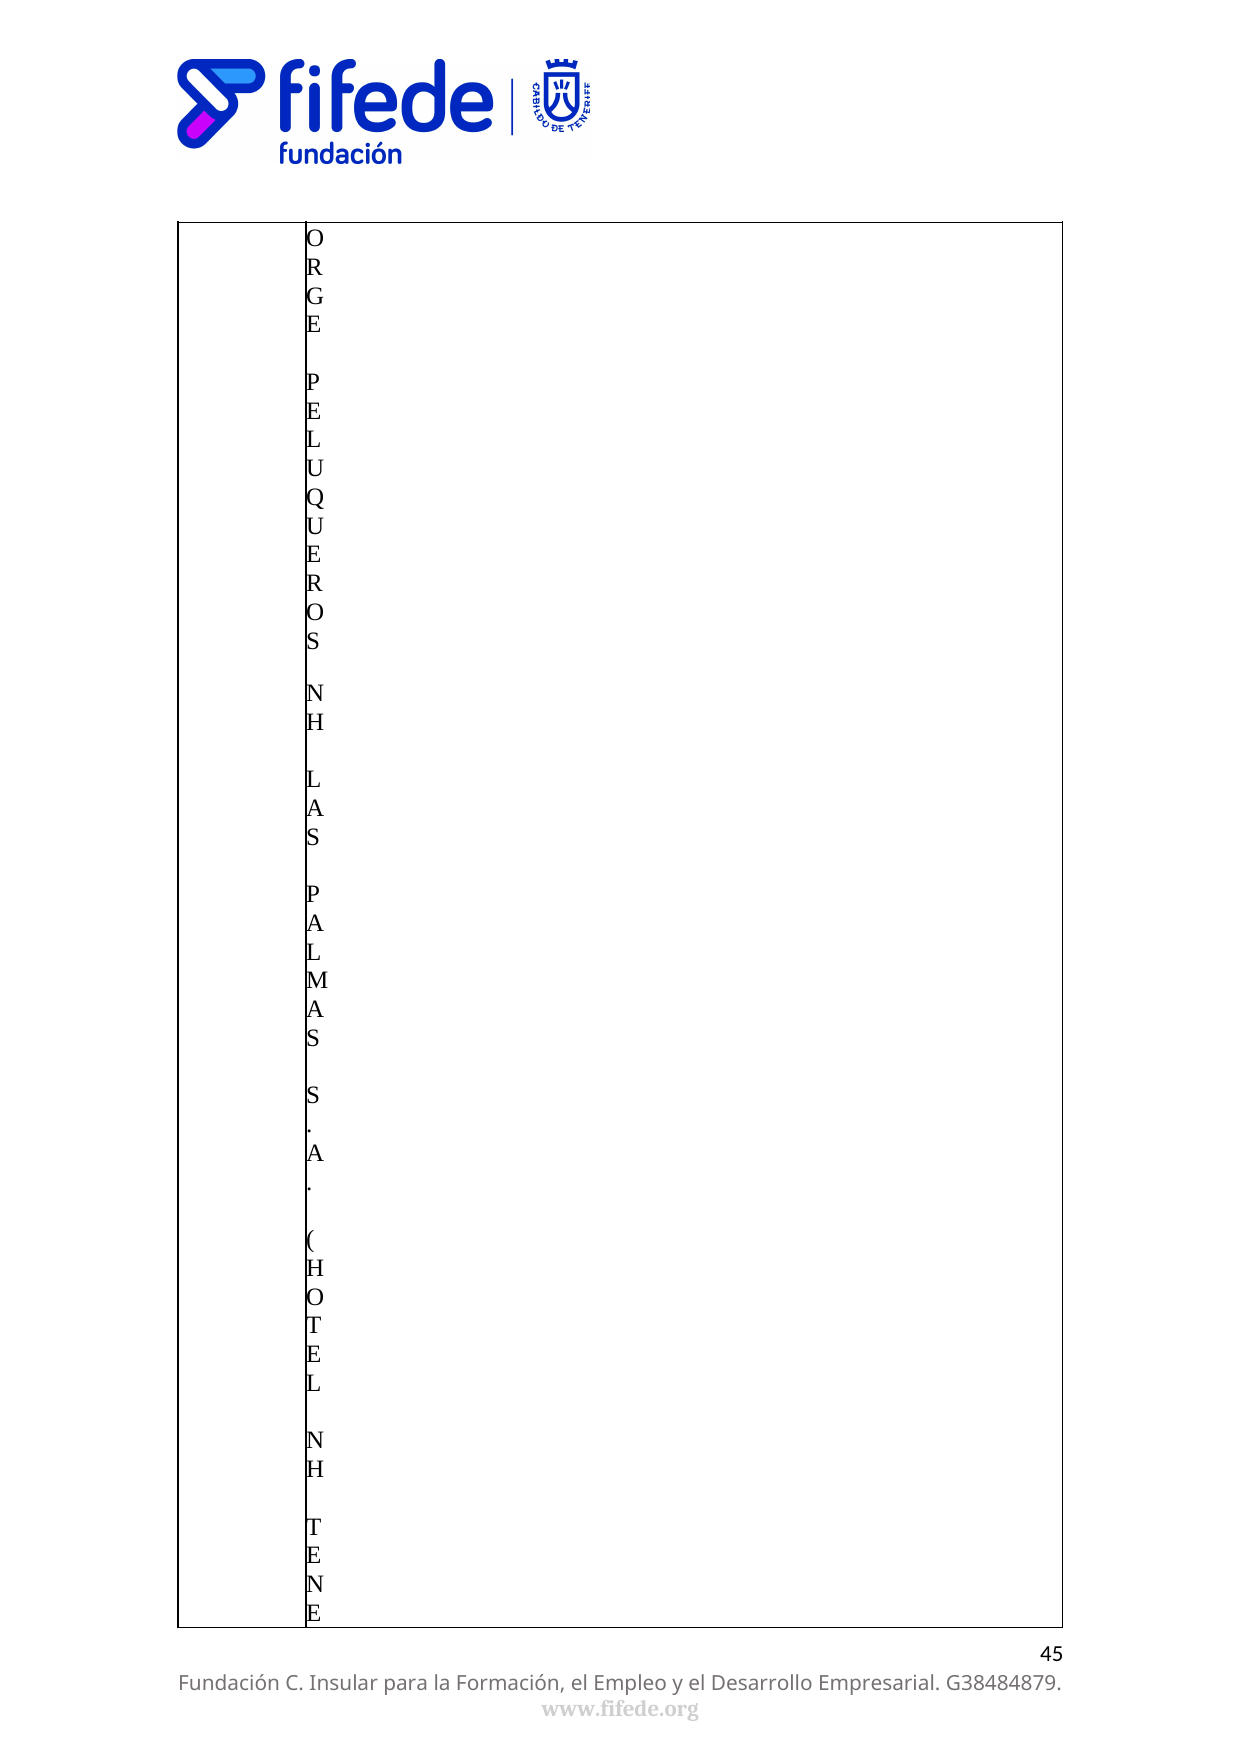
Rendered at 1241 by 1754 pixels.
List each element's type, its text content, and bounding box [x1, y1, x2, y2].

table_cell FIFEDE, EMPRESA, BENEFICIARIA Empresas: [308, 223, 1062, 1627]
table_cell [179, 223, 305, 1627]
